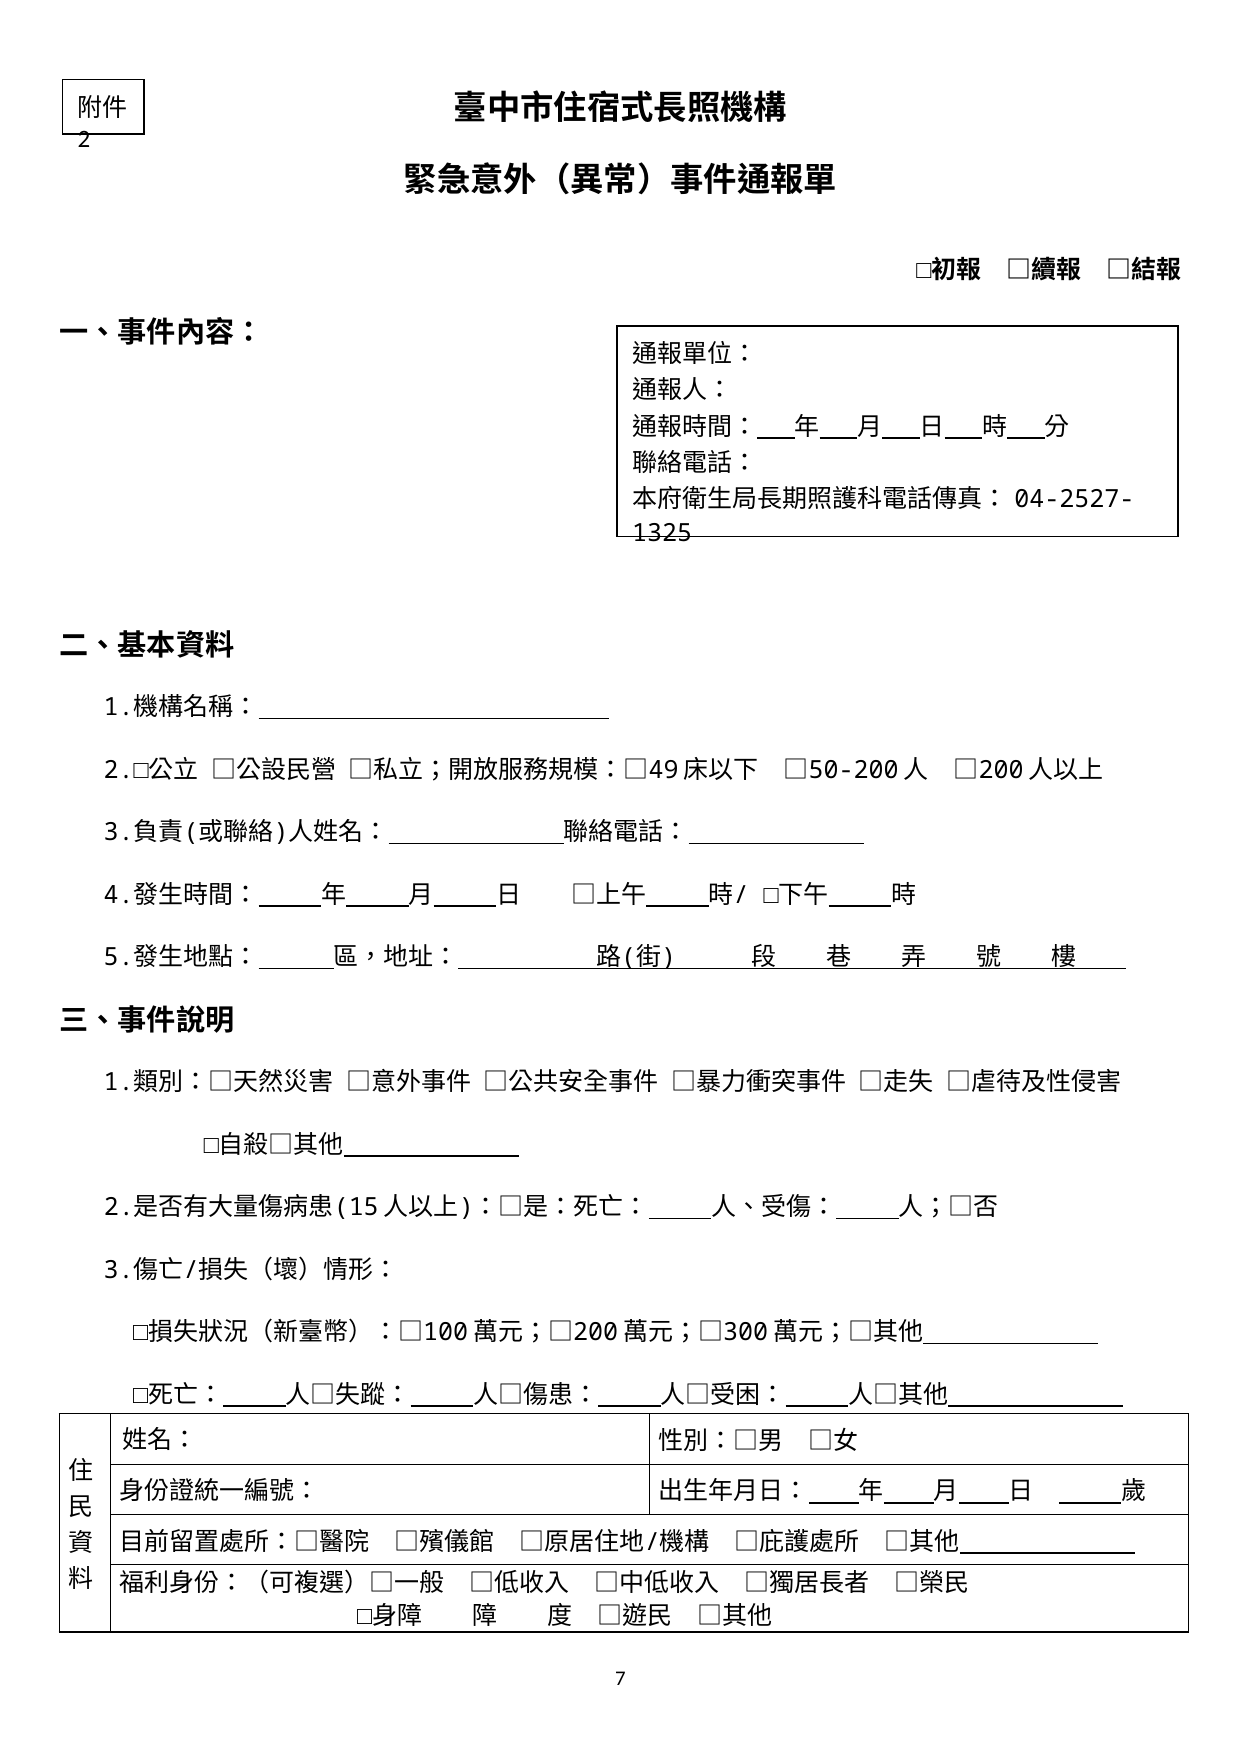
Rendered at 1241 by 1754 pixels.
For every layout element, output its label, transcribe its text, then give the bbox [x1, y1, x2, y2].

text 2.□公立 □公設民營 □私立；開放服務規模：□49床以下 □50-200人 □200人以上 [103, 726, 1181, 788]
text □自殺□其他 [203, 1101, 1181, 1163]
table_cell 福利身份：（可複選）□一般 □低收入 □中低收入 □獨居長者 □榮民 □身障 障 度 □遊民 □其他 [111, 1565, 1188, 1631]
table_header 姓名： [111, 1414, 649, 1463]
table_cell 出生年月日： 年 月 日 歲 [650, 1465, 1188, 1513]
text 三、事件說明 [59, 976, 1181, 1038]
text 5.發生地點： 區，地址： 路(街) 段 巷 弄 號 樓 [103, 913, 1181, 976]
text □死亡： 人□失蹤： 人□傷患： 人□受困： 人□其他 [133, 1351, 1181, 1413]
table_header 性別：□男 □女 [650, 1414, 1188, 1463]
text 二、基本資料 [59, 601, 1181, 663]
text 一、事件內容： [59, 288, 1181, 351]
text 3.負責(或聯絡)人姓名： 聯絡電話： [103, 788, 1181, 851]
text 3.傷亡/損失（壞）情形： [103, 1226, 1181, 1288]
text 4.發生時間： 年 月 日 □上午 時/ □下午 時 [103, 851, 1181, 913]
text 臺中市住宿式長照機構 [145, 81, 1181, 129]
text □初報 □續報 □結報 [57, 226, 1181, 288]
text 2.是否有大量傷病患(15人以上)：□是：死亡： 人、受傷： 人；□否 [103, 1163, 1194, 1226]
table_cell 目前留置處所：□醫院 □殯儀館 □原居住地/機構 □庇護處所 □其他 [111, 1515, 1188, 1564]
text □損失狀況（新臺幣）：□100萬元；□200萬元；□300萬元；□其他 [133, 1288, 1181, 1351]
table_cell 身份證統一編號： [111, 1465, 649, 1513]
text 緊急意外（異常）事件通報單 [59, 153, 1181, 201]
text 1.機構名稱： [103, 663, 1181, 726]
text 1.類別：□天然災害 □意外事件 □公共安全事件 □暴力衝突事件 □走失 □虐待及性侵害 [103, 1038, 1181, 1101]
table_header 住民資料 [60, 1414, 110, 1631]
